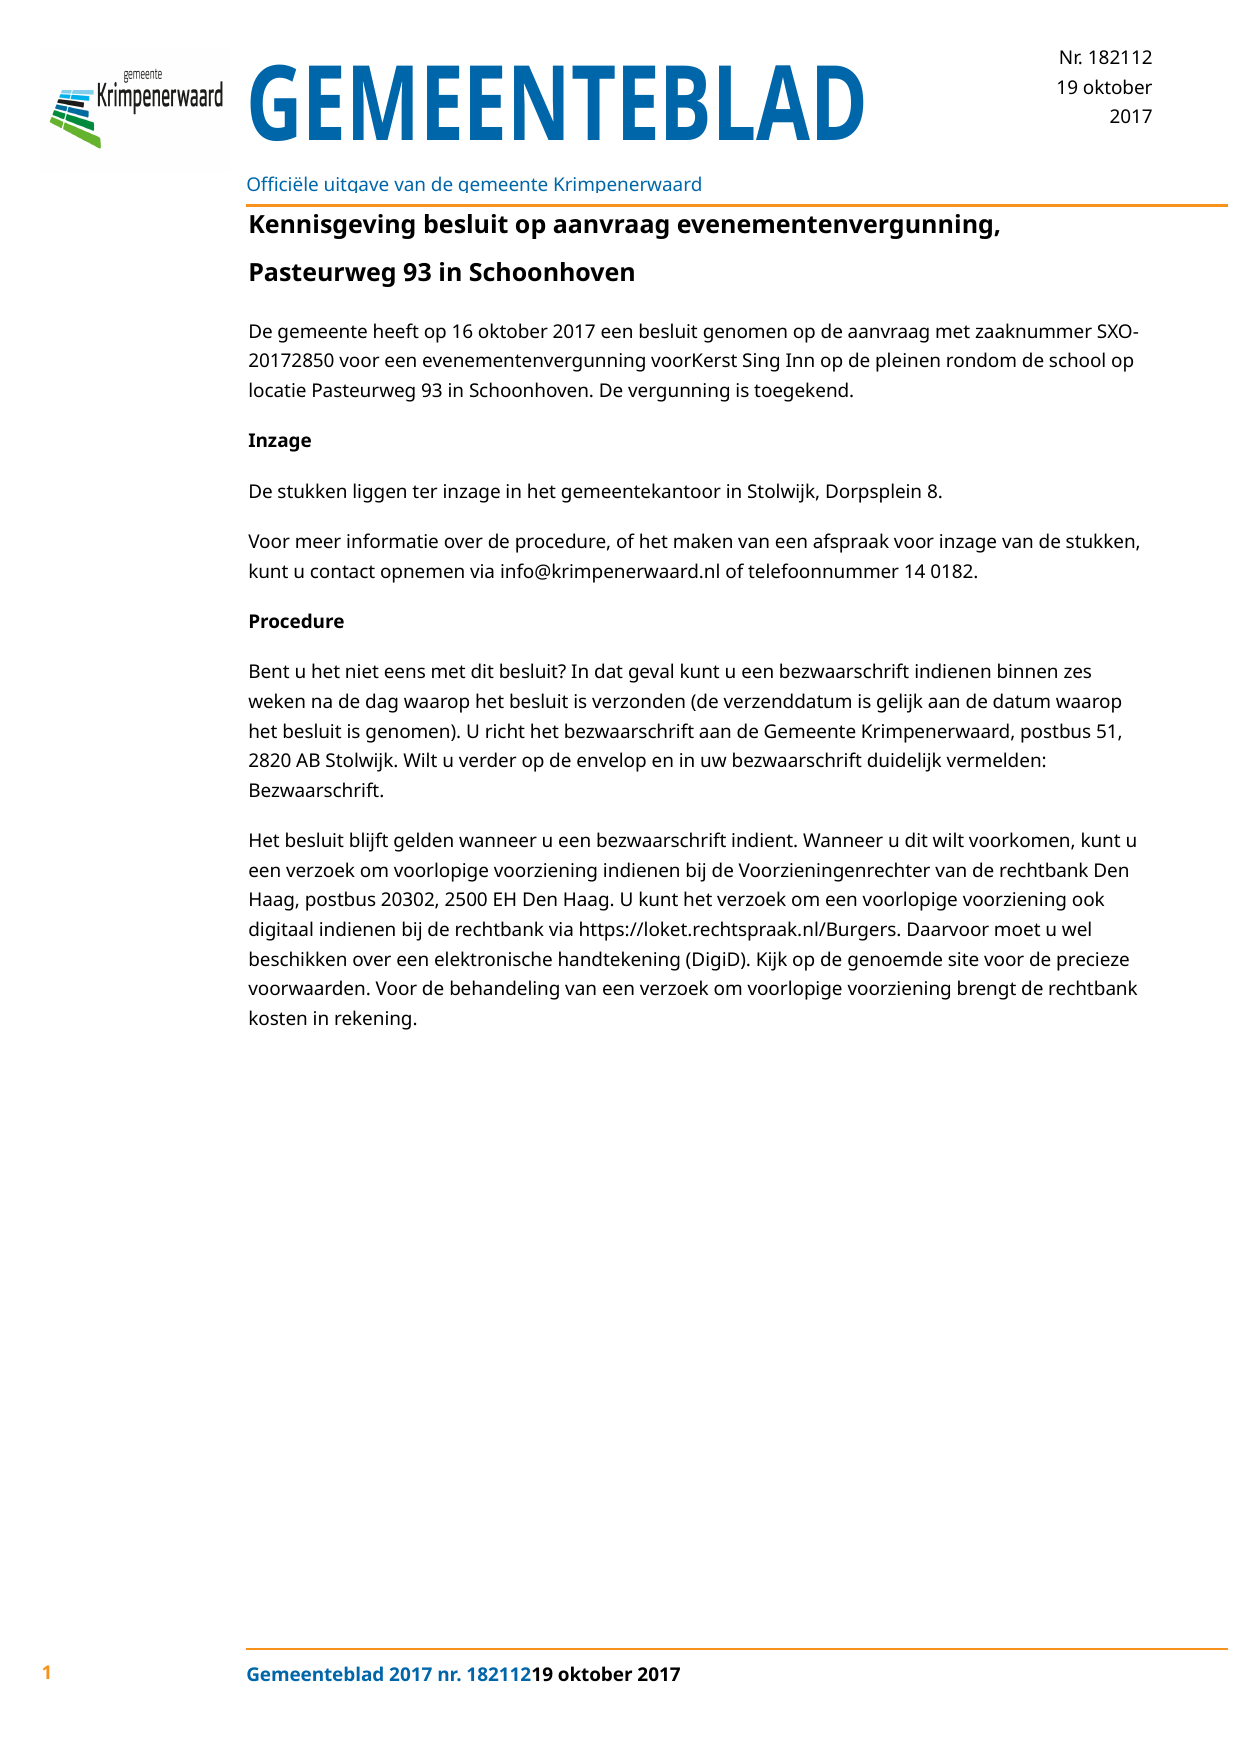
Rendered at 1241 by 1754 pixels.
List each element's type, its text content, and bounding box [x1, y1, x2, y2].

text Het besluit blijft gelden wanneer u een bezwaarschrift indient. Wanneer u dit wilt voorkomen, kunt u een verzoek om voorlopige voorziening indienen bij de Voorzieningenrechter van de rechtbank Den Haag, postbus 20302, 2500 EH Den Haag. U kunt het verzoek om een voorlopige voorziening ook digitaal indienen bij de rechtbank via https://loket.rechtspraak.nl/Burgers. Daarvoor moet u wel beschikken over een elektronische handtekening (DigiD). Kijk op de genoemde site voor de precieze voorwaarden. Voor de behandeling van een verzoek om voorlopige voorziening brengt de rechtbank kosten in rekening. [248, 827, 1152, 1031]
text Procedure [248, 608, 1152, 634]
text De stukken liggen ter inzage in het gemeentekantoor in Stolwijk, Dorpsplein 8. [248, 478, 1152, 504]
text Inzage [248, 427, 1152, 453]
text Bent u het niet eens met dit besluit? In dat geval kunt u een bezwaarschrift indienen binnen zes weken na de dag waarop het besluit is verzonden (de verzenddatum is gelijk aan de datum waarop het besluit is genomen). U richt het bezwaarschrift aan de Gemeente Krimpenerwaard, postbus 51, 2820 AB Stolwijk. Wilt u verder op de envelop en in uw bezwaarschrift duidelijk vermelden: Bezwaarschrift. [248, 659, 1152, 803]
text De gemeente heeft op 16 oktober 2017 een besluit genomen op de aanvraag met zaaknummer SXO-20172850 voor een evenementenvergunning voorKerst Sing Inn op de pleinen rondom de school op locatie Pasteurweg 93 in Schoonhoven. De vergunning is toegekend. [248, 318, 1152, 403]
picture [41, 47, 231, 172]
text Voor meer informatie over de procedure, of het maken van een afspraak voor inzage van de stukken, kunt u contact opnemen via info@krimpenerwaard.nl of telefoonnummer 14 0182. [248, 528, 1152, 584]
text Kennisgeving besluit op aanvraag evenementenvergunning, Pasteurweg 93 in Schoonhoven [248, 207, 1152, 288]
